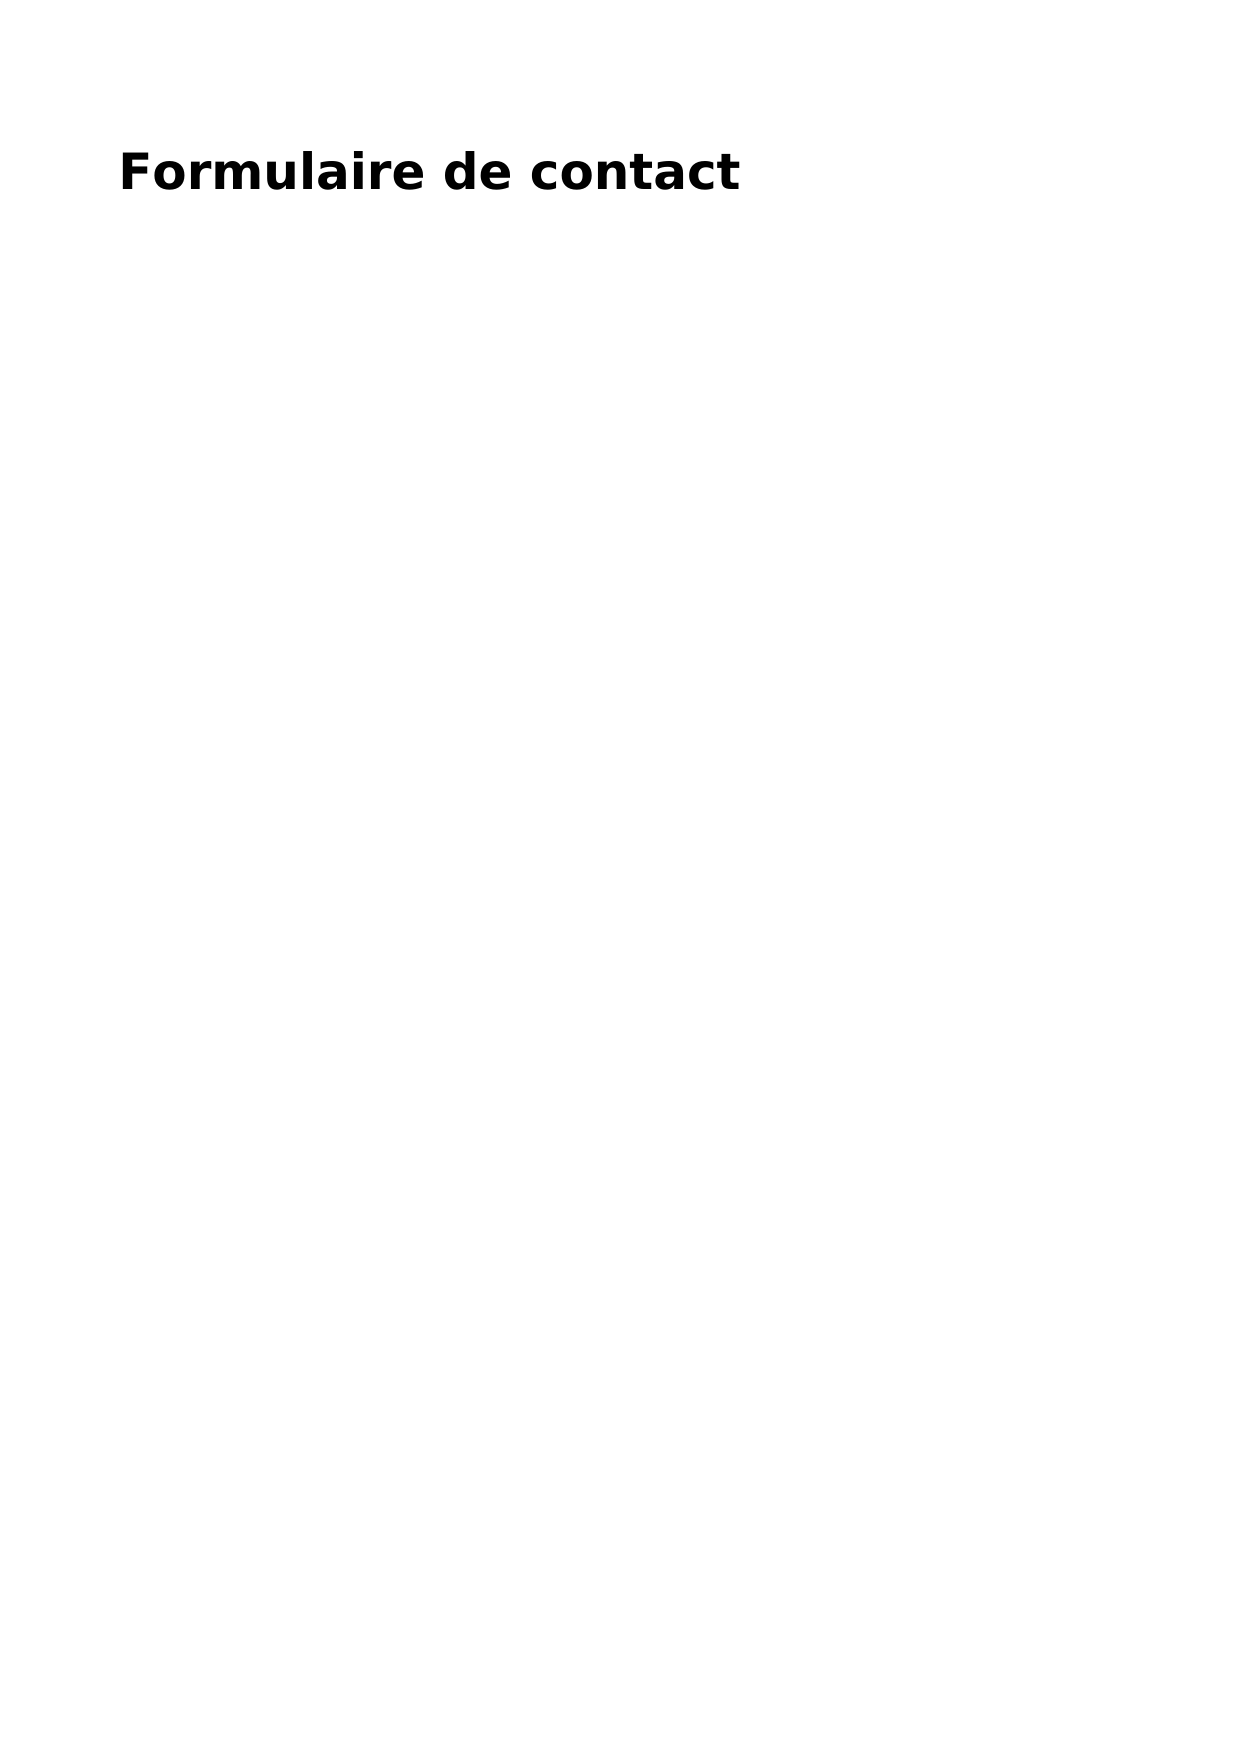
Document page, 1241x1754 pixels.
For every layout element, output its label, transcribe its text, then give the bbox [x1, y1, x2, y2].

subtitle Formulaire de contact [118, 143, 1122, 201]
